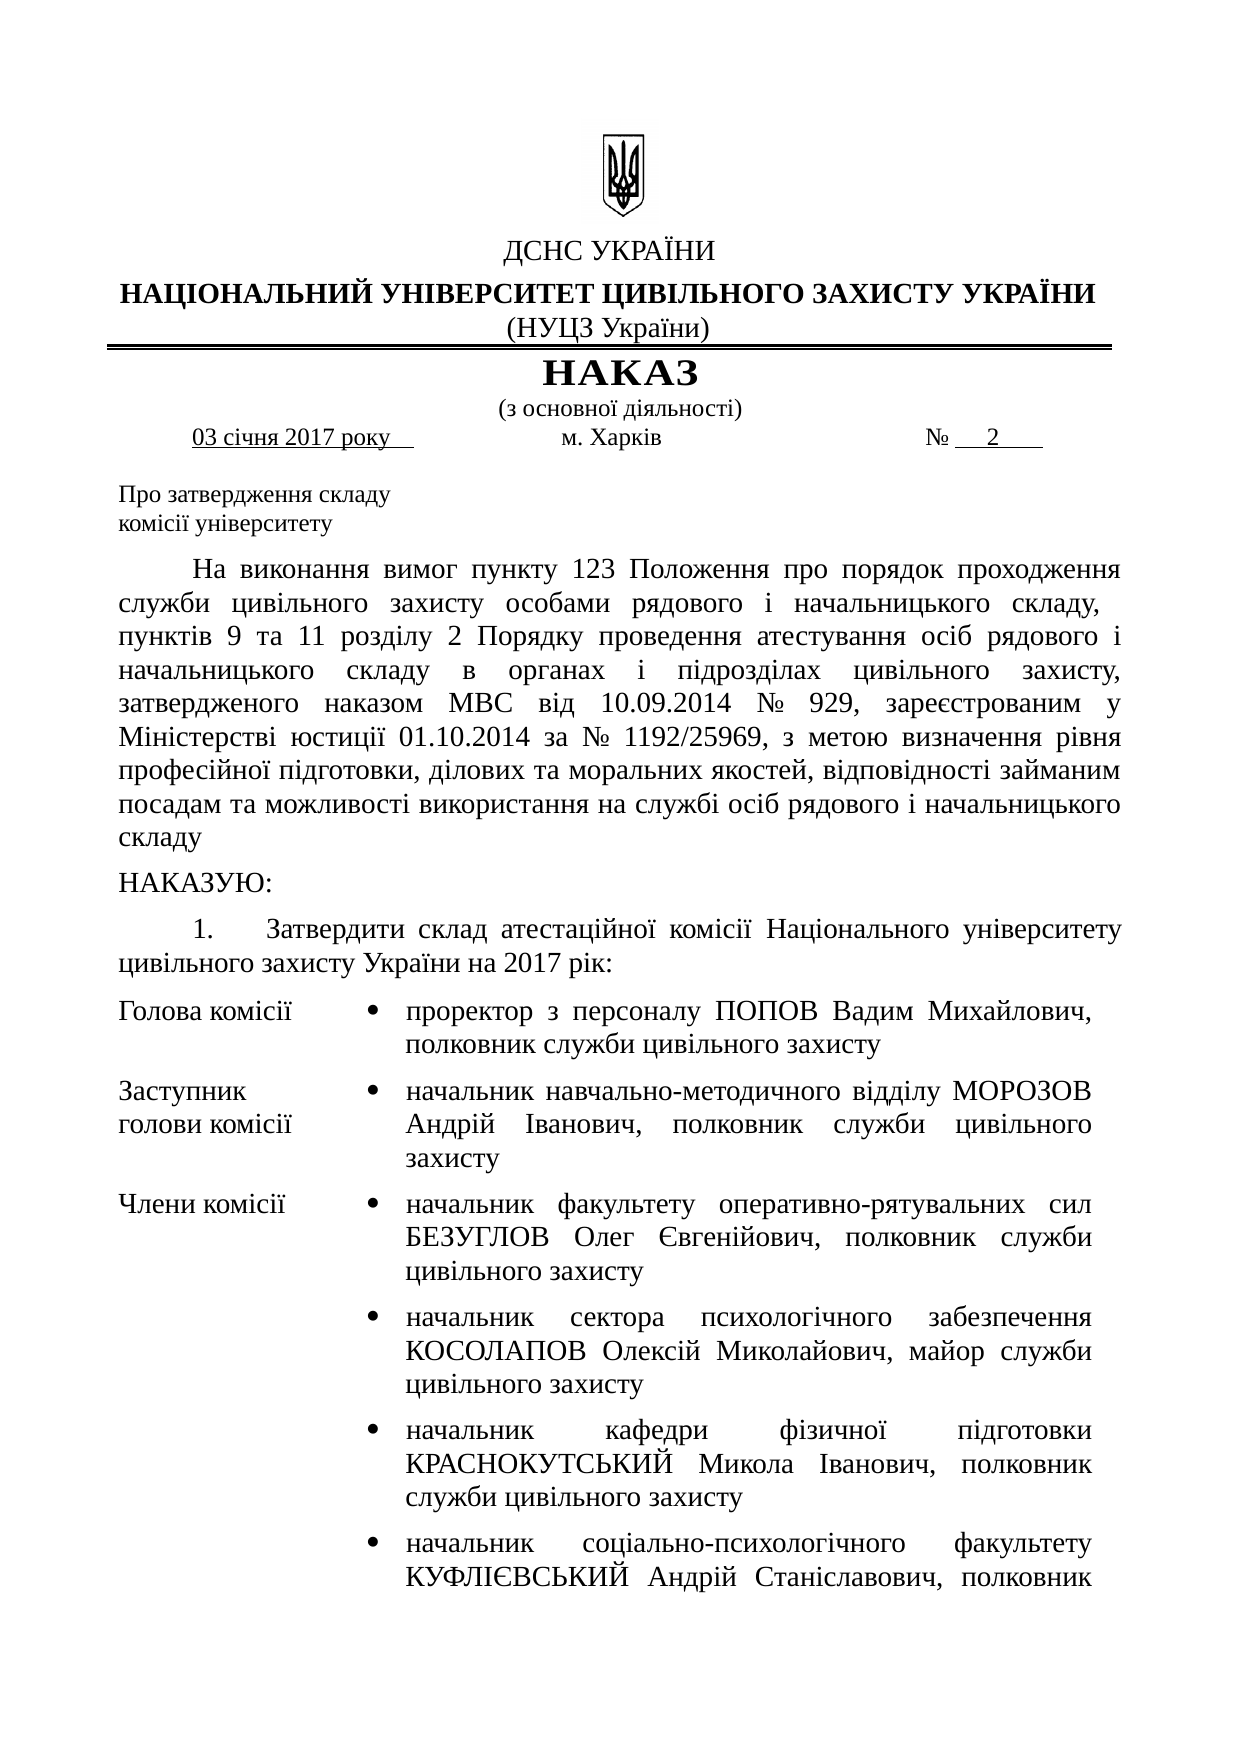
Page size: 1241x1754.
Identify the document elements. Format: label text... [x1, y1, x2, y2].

table_header ДСНС УКРАЇНИ НАЦІОНАЛЬНИЙ УНІВЕРСИТЕТ ЦИВІЛЬНОГО ЗАХИСТУ УКРАЇНИ (НУЦЗ України) [107, 234, 1112, 344]
table_cell начальник факультету оперативно-рятувальних сил БЕЗУГЛОВ Олег Євгенійович, полковник служби цивільного захисту начальник сектора психологічного забезпечення КОСОЛАПОВ Олексій Миколайович, майор служби цивільного захисту начальник кафедри фізичної підготовки КРАСНОКУТСЬКИЙ Микола Іванович, полковник служби цивільного захисту начальник соціально-психологічного факультету КУФЛІЄВСЬКИЙ Андрій Станіславович, полковник [320, 1186, 1104, 1593]
text НАКАЗ [118, 350, 1122, 393]
table_header Про затвердження складу комісії університету [107, 479, 493, 537]
table_header Голова комісії [107, 993, 319, 1073]
list Затвердити склад атестаційної комісії Національного університету цивільного захисту України на 2017 рік: [118, 912, 1122, 979]
text На виконання вимог пункту 123 Положення про порядок проходження служби цивільного захисту особами рядового і начальницького складу, пунктів 9 та 11 розділу 2 Порядку проведення атестування осіб рядового і начальницького складу в органах і підрозділах цивільного захисту, затвердженого наказом МВС від 10.09.2014 № 929, зареєстрованим у Міністерстві юстиції 01.10.2014 за № 1192/25969, з метою визначення рівня професійної підготовки, ділових та моральних якостей, відповідності займаним посадам та можливості використання на службі осіб рядового і начальницького складу [118, 551, 1122, 853]
text . [118, 451, 1137, 479]
text НАКАЗУЮ: [118, 866, 1122, 899]
table_header проректор з персоналу ПОПОВ Вадим Михайлович, полковник служби цивільного захисту [320, 993, 1104, 1073]
table_cell начальник навчально-методичного відділу МОРОЗОВ Андрій Іванович, полковник служби цивільного захисту [320, 1073, 1104, 1186]
text 03 січня 2017 року м. Харків № 2 . [118, 422, 1123, 451]
table_cell Члени комісії [107, 1186, 319, 1593]
text (з основної діяльності) [118, 393, 1122, 422]
table_cell Заступник голови комісії [107, 1073, 319, 1186]
